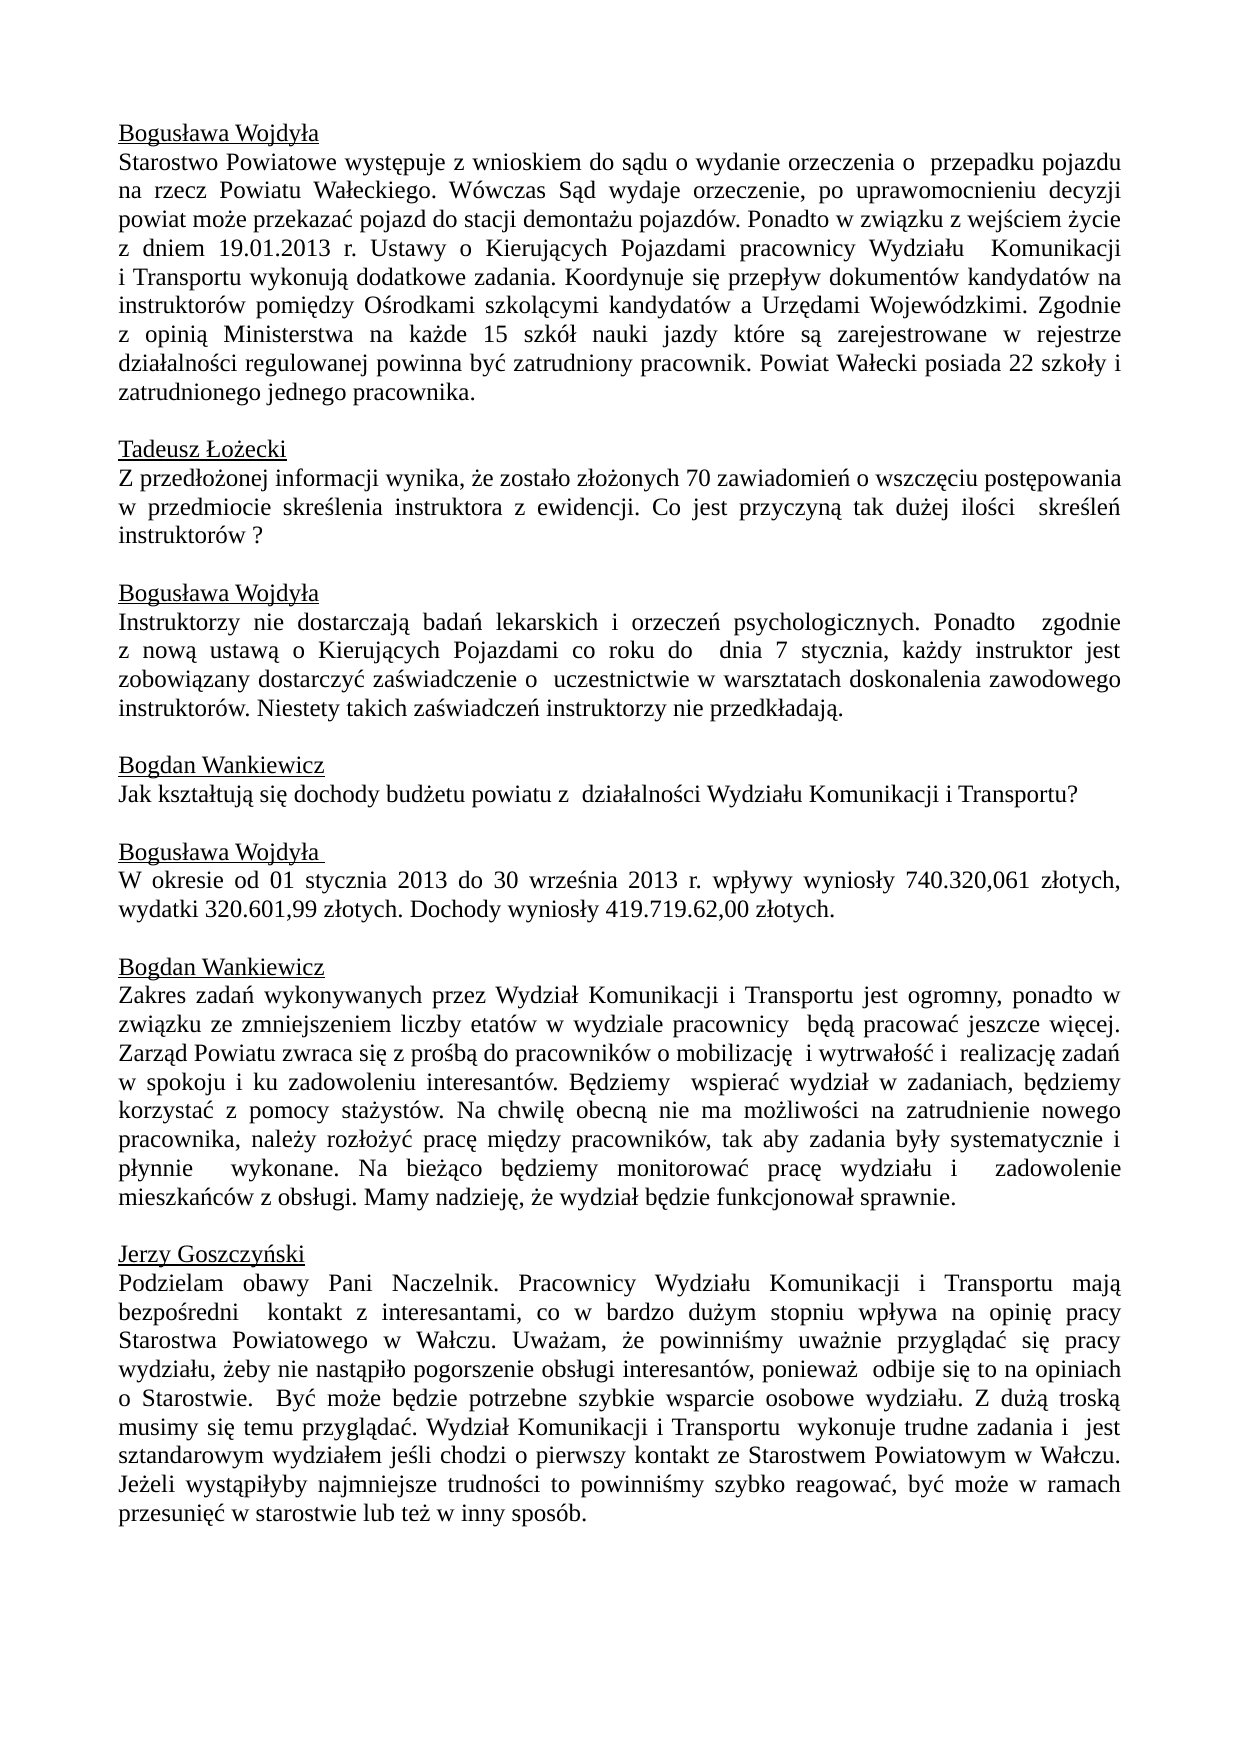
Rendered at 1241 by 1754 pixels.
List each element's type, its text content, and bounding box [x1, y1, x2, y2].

text Zakres zadań wykonywanych przez Wydział Komunikacji i Transportu jest ogromny, ponadto w związku ze zmniejszeniem liczby etatów w wydziale pracownicy będą pracować jeszcze więcej. Zarząd Powiatu zwraca się z prośbą do pracowników o mobilizację i wytrwałość i realizację zadań w spokoju i ku zadowoleniu interesantów. Będziemy wspierać wydział w zadaniach, będziemy korzystać z pomocy stażystów. Na chwilę obecną nie ma możliwości na zatrudnienie nowego pracownika, należy rozłożyć pracę między pracowników, tak aby zadania były systematycznie i płynnie wykonane. Na bieżąco będziemy monitorować pracę wydziału i zadowolenie mieszkańców z obsługi. Mamy nadzieję, że wydział będzie funkcjonował sprawnie. [118, 981, 1122, 1211]
text Bogdan Wankiewicz [118, 952, 1122, 981]
text Podzielam obawy Pani Naczelnik. Pracownicy Wydziału Komunikacji i Transportu mają bezpośredni kontakt z interesantami, co w bardzo dużym stopniu wpływa na opinię pracy Starostwa Powiatowego w Wałczu. Uważam, że powinniśmy uważnie przyglądać się pracy wydziału, żeby nie nastąpiło pogorszenie obsługi interesantów, ponieważ odbije się to na opiniach o Starostwie. Być może będzie potrzebne szybkie wsparcie osobowe wydziału. Z dużą troską musimy się temu przyglądać. Wydział Komunikacji i Transportu wykonuje trudne zadania i jest sztandarowym wydziałem jeśli chodzi o pierwszy kontakt ze Starostwem Powiatowym w Wałczu. Jeżeli wystąpiłyby najmniejsze trudności to powinniśmy szybko reagować, być może w ramach przesunięć w starostwie lub też w inny sposób. [118, 1268, 1122, 1527]
text Bogusława Wojdyła [118, 118, 1122, 147]
text Bogdan Wankiewicz [118, 751, 1122, 779]
text Bogusława Wojdyła [118, 578, 1122, 607]
text Instruktorzy nie dostarczają badań lekarskich i orzeczeń psychologicznych. Ponadto zgodnie z nową ustawą o Kierujących Pojazdami co roku do dnia 7 stycznia, każdy instruktor jest zobowiązany dostarczyć zaświadczenie o uczestnictwie w warsztatach doskonalenia zawodowego instruktorów. Niestety takich zaświadczeń instruktorzy nie przedkładają. [118, 607, 1122, 722]
text W okresie od 01 stycznia 2013 do 30 września 2013 r. wpływy wyniosły 740.320,061 złotych, wydatki 320.601,99 złotych. Dochody wyniosły 419.719.62,00 złotych. [118, 866, 1122, 923]
text Starostwo Powiatowe występuje z wnioskiem do sądu o wydanie orzeczenia o przepadku pojazdu na rzecz Powiatu Wałeckiego. Wówczas Sąd wydaje orzeczenie, po uprawomocnieniu decyzji powiat może przekazać pojazd do stacji demontażu pojazdów. Ponadto w związku z wejściem życie z dniem 19.01.2013 r. Ustawy o Kierujących Pojazdami pracownicy Wydziału Komunikacji i Transportu wykonują dodatkowe zadania. Koordynuje się przepływ dokumentów kandydatów na instruktorów pomiędzy Ośrodkami szkolącymi kandydatów a Urzędami Wojewódzkimi. Zgodnie z opinią Ministerstwa na każde 15 szkół nauki jazdy które są zarejestrowane w rejestrze działalności regulowanej powinna być zatrudniony pracownik. Powiat Wałecki posiada 22 szkoły i zatrudnionego jednego pracownika. [118, 147, 1122, 406]
text Jerzy Goszczyński [118, 1239, 1122, 1268]
text Z przedłożonej informacji wynika, że zostało złożonych 70 zawiadomień o wszczęciu postępowania w przedmiocie skreślenia instruktora z ewidencji. Co jest przyczyną tak dużej ilości skreśleń instruktorów ? [118, 463, 1122, 549]
text Bogusława Wojdyła [118, 837, 1122, 866]
text Jak kształtują się dochody budżetu powiatu z działalności Wydziału Komunikacji i Transportu? [118, 779, 1122, 808]
text Tadeusz Łożecki [118, 434, 1122, 463]
